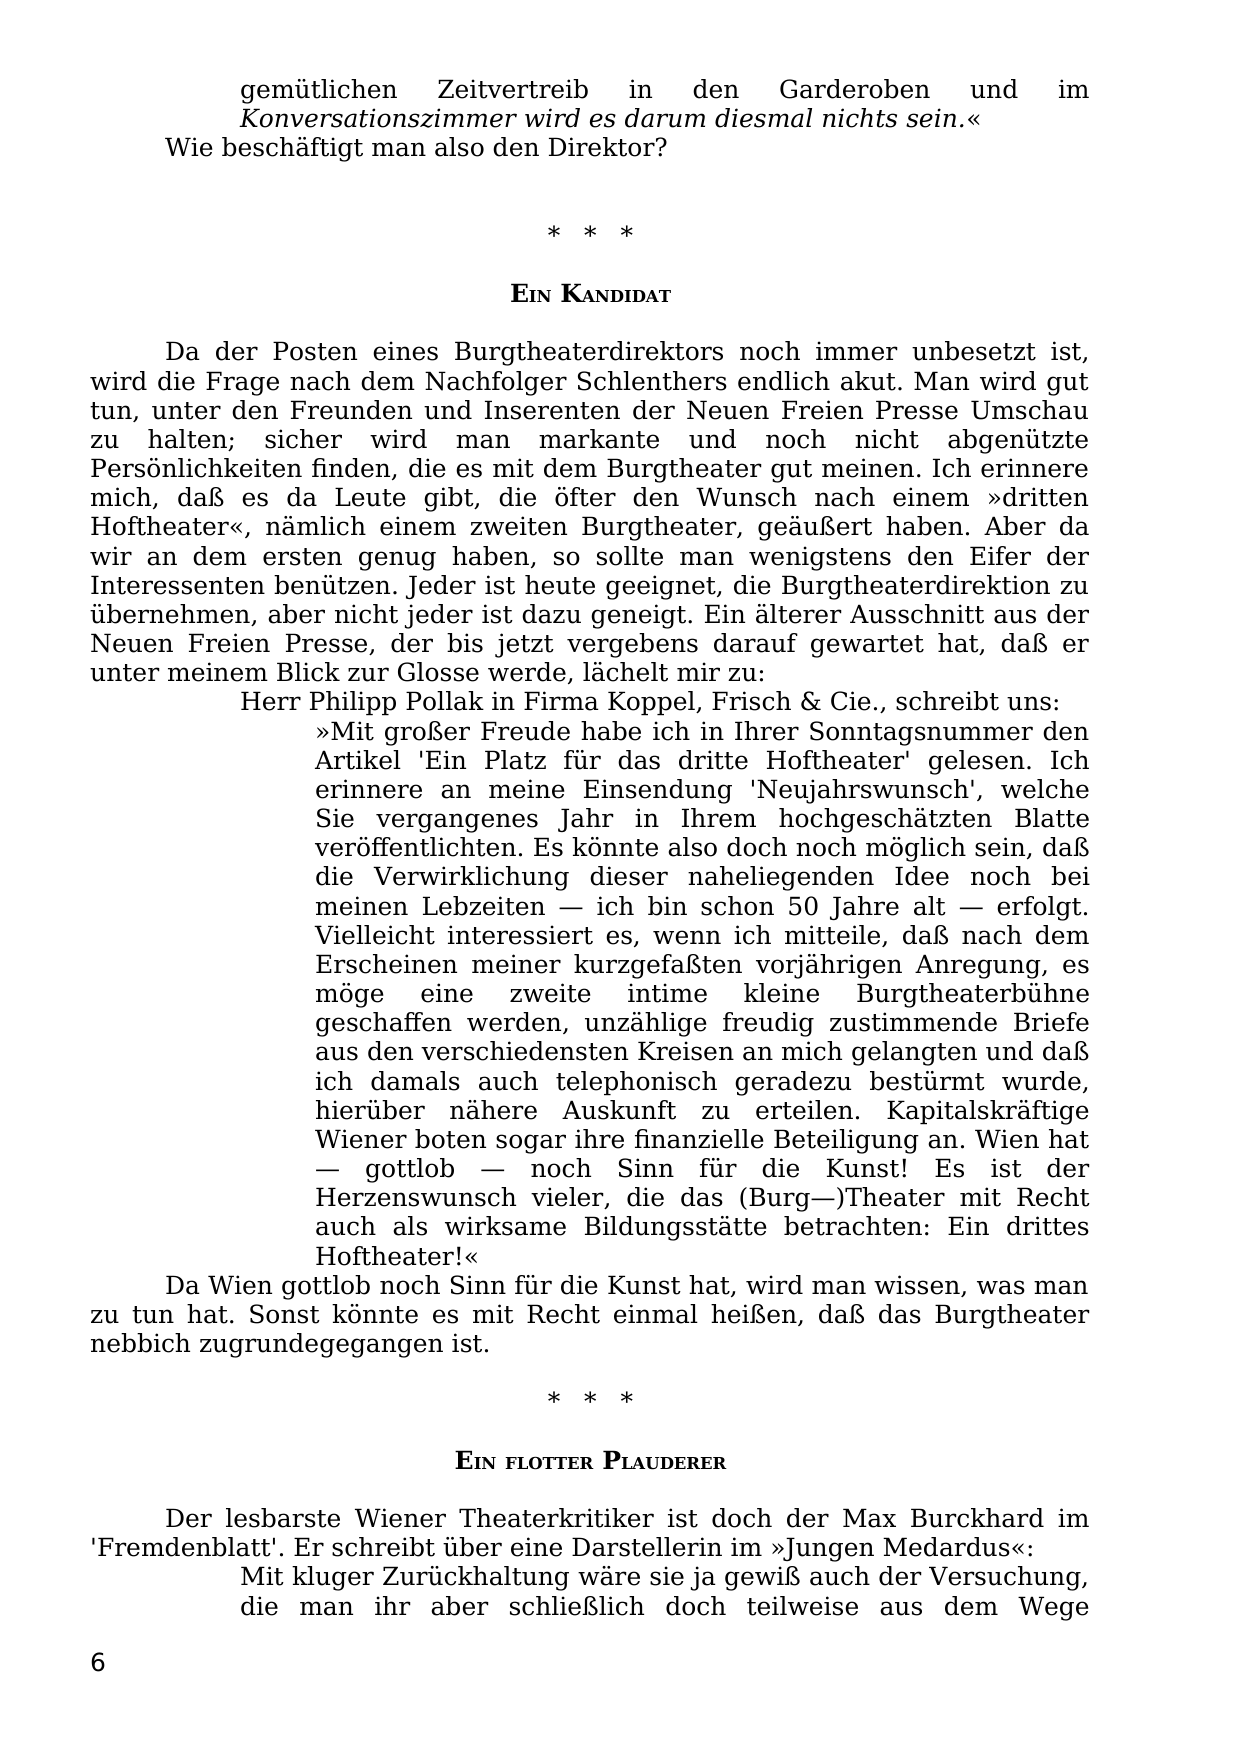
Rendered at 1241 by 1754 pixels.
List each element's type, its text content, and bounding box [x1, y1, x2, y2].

text Da Wien gottlob noch Sinn für die Kunst hat, wird man wissen, was man zu tun hat. Sonst könnte es mit Recht einmal heißen, daß das Burgtheater nebbich zugrundegegangen ist. [90, 1271, 1091, 1358]
text Da der Posten eines Burgtheaterdirektors noch immer unbesetzt ist, wird die Frage nach dem Nachfolger Schlenthers endlich akut. Man wird gut tun, unter den Freunden und Inserenten der Neuen Freien Presse Umschau zu halten; sicher wird man markante und noch nicht abgenützte Persönlichkeiten finden, die es mit dem Burgtheater gut meinen. Ich erinnere mich, daß es da Leute gibt, die öfter den Wunsch nach einem »dritten Hoftheater«, nämlich einem zweiten Burgtheater, geäußert haben. Aber da wir an dem ersten genug haben, so sollte man wenigstens den Eifer der Interessenten benützen. Jeder ist heute geeignet, die Burgtheaterdirektion zu übernehmen, aber nicht jeder ist dazu geneigt. Ein älterer Ausschnitt aus der Neuen Freien Presse, der bis jetzt vergebens darauf gewartet hat, daß er unter meinem Blick zur Glosse werde, lächelt mir zu: [90, 337, 1091, 687]
text Der lesbarste Wiener Theaterkritiker ist doch der Max Burckhard im 'Fremdenblatt'. Er schreibt über eine Darstellerin im »Jungen Medardus«: [90, 1504, 1091, 1562]
text * * * [90, 221, 1091, 250]
text Ein Kandidat [90, 250, 1091, 308]
text * * * [90, 1387, 1091, 1417]
text Ein flotter Plauderer [90, 1417, 1091, 1475]
text Herr Philipp Pollak in Firma Koppel, Frisch & Cie., schreibt uns: [240, 687, 1091, 717]
text Mit kluger Zurückhaltung wäre sie ja gewiß auch der Versuchung, die man ihr aber schließlich doch teilweise aus dem Wege [240, 1562, 1091, 1621]
text »Mit großer Freude habe ich in Ihrer Sonntagsnummer den Artikel 'Ein Platz für das dritte Hoftheater' gelesen. Ich erinnere an meine Einsendung 'Neujahrswunsch', welche Sie vergangenes Jahr in Ihrem hochgeschätzten Blatte veröffentlichten. Es könnte also doch noch möglich sein, daß die Verwirklichung dieser naheliegenden Idee noch bei meinen Lebzeiten — ich bin schon 50 Jahre alt — erfolgt. Vielleicht interessiert es, wenn ich mitteile, daß nach dem Erscheinen meiner kurzgefaßten vorjährigen Anregung, es möge eine zweite intime kleine Burgtheaterbühne geschaffen werden, unzählige freudig zustimmende Briefe aus den verschiedensten Kreisen an mich gelangten und daß ich damals auch telephonisch geradezu bestürmt wurde, hierüber nähere Auskunft zu erteilen. Kapitalskräftige Wiener boten sogar ihre finanzielle Beteiligung an. Wien hat — gottlob — noch Sinn für die Kunst! Es ist der Herzenswunsch vieler, die das (Burg—)Theater mit Recht auch als wirksame Bildungsstätte betrachten: Ein drittes Hoftheater!« [315, 717, 1091, 1271]
text Wie beschäftigt man also den Direktor? [90, 133, 1091, 162]
text gemütlichen Zeitvertreib in den Garderoben und im Konversationszimmer wird es darum diesmal nichts sein.« [240, 75, 1091, 133]
